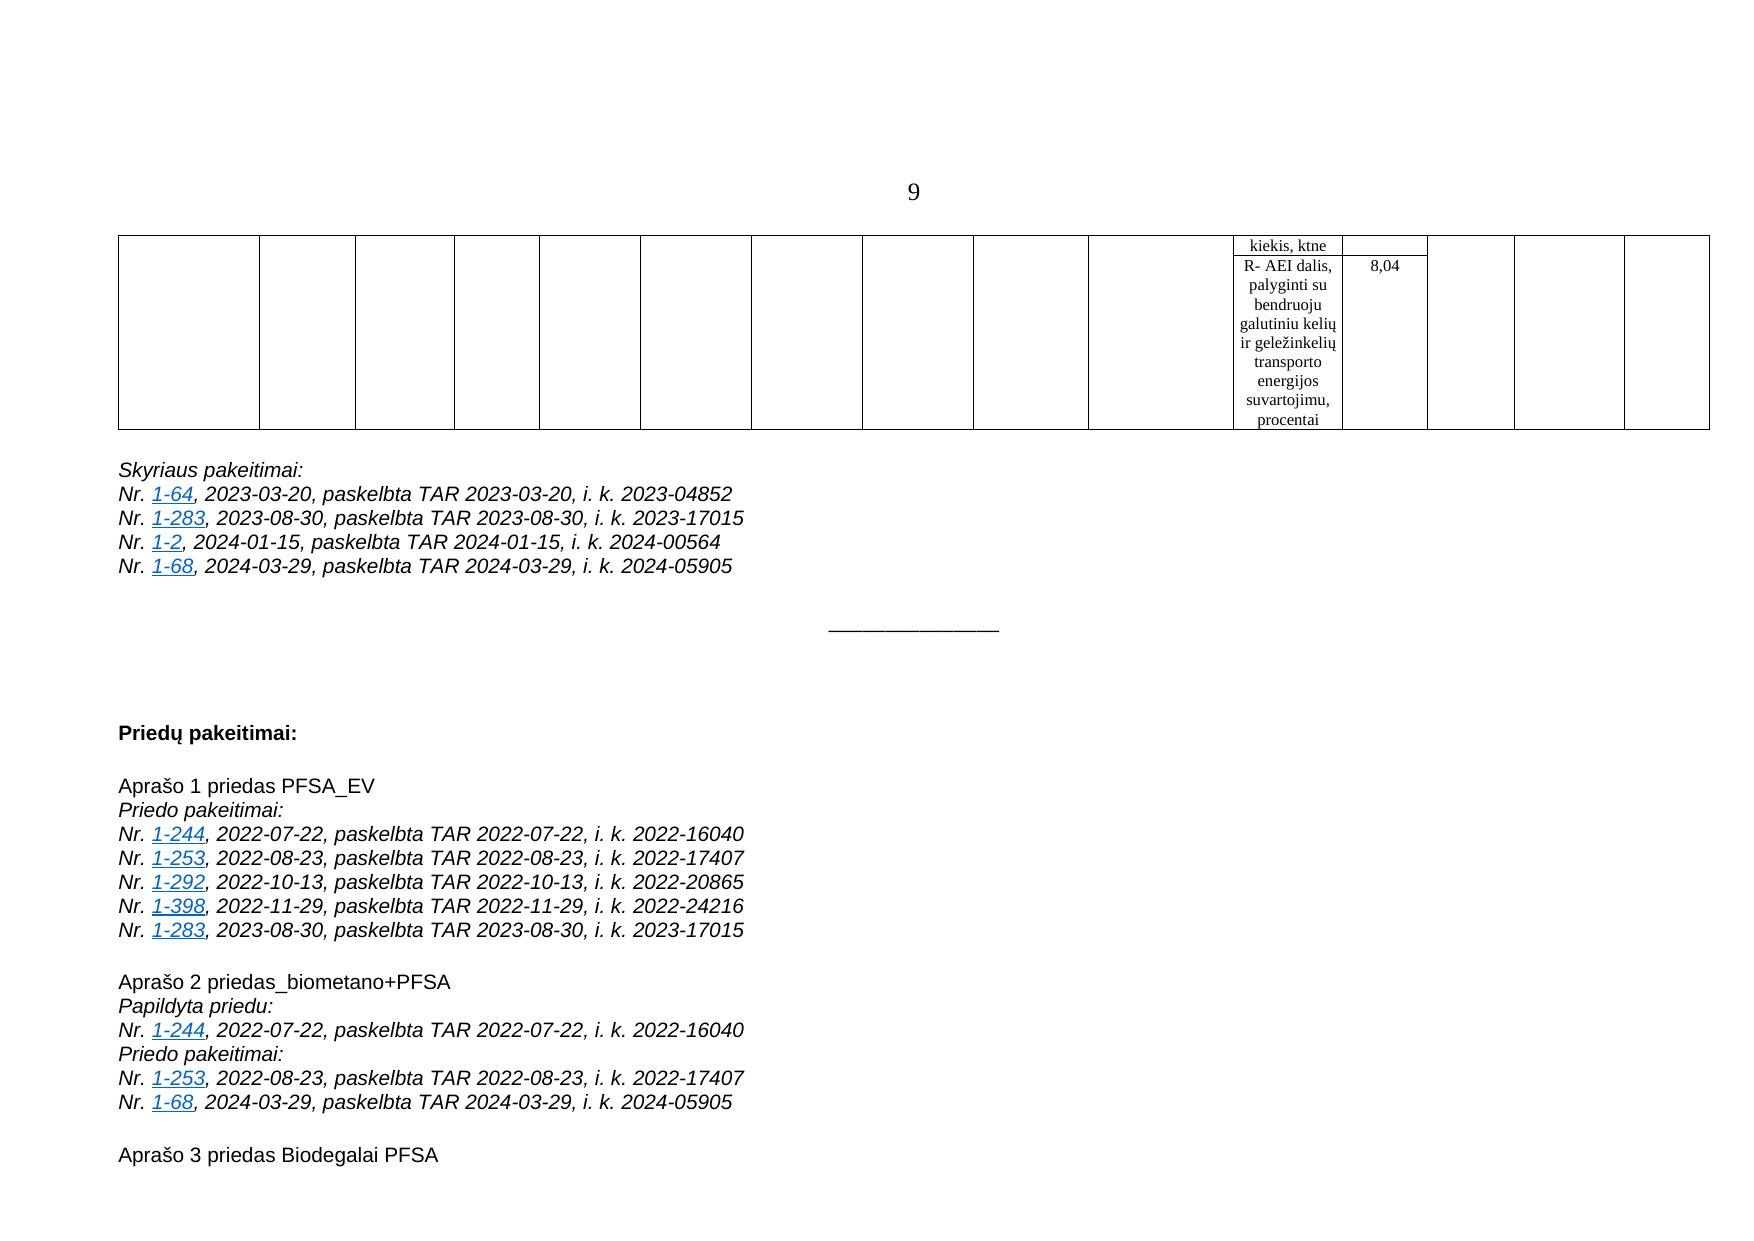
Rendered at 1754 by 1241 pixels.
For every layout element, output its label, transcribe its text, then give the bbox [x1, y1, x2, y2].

table_cell [455, 236, 539, 428]
table_cell [641, 236, 751, 428]
text Aprašo 3 priedas Biodegalai PFSA [118, 1143, 1709, 1167]
text Nr. 1-64, 2023-03-20, paskelbta TAR 2023-03-20, i. k. 2023-04852 [118, 482, 1709, 506]
table_cell [1515, 236, 1624, 428]
text Priedo pakeitimai: [118, 798, 1709, 822]
table_cell [119, 236, 259, 428]
table_cell [1428, 236, 1514, 428]
text Nr. 1-244, 2022-07-22, paskelbta TAR 2022-07-22, i. k. 2022-16040 [118, 1018, 1709, 1042]
table_cell [1343, 236, 1427, 255]
table_cell [1625, 236, 1709, 428]
table_cell [1089, 236, 1233, 428]
text Nr. 1-283, 2023-08-30, paskelbta TAR 2023-08-30, i. k. 2023-17015 [118, 917, 1709, 941]
text Nr. 1-2, 2024-01-15, paskelbta TAR 2024-01-15, i. k. 2024-00564 [118, 530, 1709, 554]
text Aprašo 1 priedas PFSA_EV [118, 774, 1709, 798]
text Nr. 1-292, 2022-10-13, paskelbta TAR 2022-10-13, i. k. 2022-20865 [118, 869, 1709, 893]
text Nr. 1-68, 2024-03-29, paskelbta TAR 2024-03-29, i. k. 2024-05905 [118, 1090, 1709, 1114]
text Nr. 1-68, 2024-03-29, paskelbta TAR 2024-03-29, i. k. 2024-05905 [118, 554, 1709, 578]
text Nr. 1-253, 2022-08-23, paskelbta TAR 2022-08-23, i. k. 2022-17407 [118, 846, 1709, 869]
table_cell kiekis, ktne [1234, 236, 1342, 255]
text _______________ [118, 607, 1709, 635]
text Papildyta priedu: [118, 994, 1709, 1018]
text Priedo pakeitimai: [118, 1042, 1709, 1066]
table_cell [260, 236, 355, 428]
text Aprašo 2 priedas_biometano+PFSA [118, 970, 1709, 994]
text Priedų pakeitimai: [118, 721, 1709, 745]
text Nr. 1-244, 2022-07-22, paskelbta TAR 2022-07-22, i. k. 2022-16040 [118, 822, 1709, 846]
table_cell [752, 236, 862, 428]
table_cell [974, 236, 1088, 428]
table_cell R- AEI dalis, palyginti su bendruoju galutiniu kelių ir geležinkelių transporto energijos suvartojimu, procentai [1234, 256, 1342, 428]
text Skyriaus pakeitimai: [118, 458, 1709, 482]
text Nr. 1-253, 2022-08-23, paskelbta TAR 2022-08-23, i. k. 2022-17407 [118, 1066, 1709, 1090]
table_cell 8,04 [1343, 256, 1427, 428]
text Nr. 1-283, 2023-08-30, paskelbta TAR 2023-08-30, i. k. 2023-17015 [118, 506, 1709, 530]
table_cell [356, 236, 454, 428]
table_cell [863, 236, 973, 428]
table_cell - [540, 236, 640, 428]
text Nr. 1-398, 2022-11-29, paskelbta TAR 2022-11-29, i. k. 2022-24216 [118, 893, 1709, 917]
